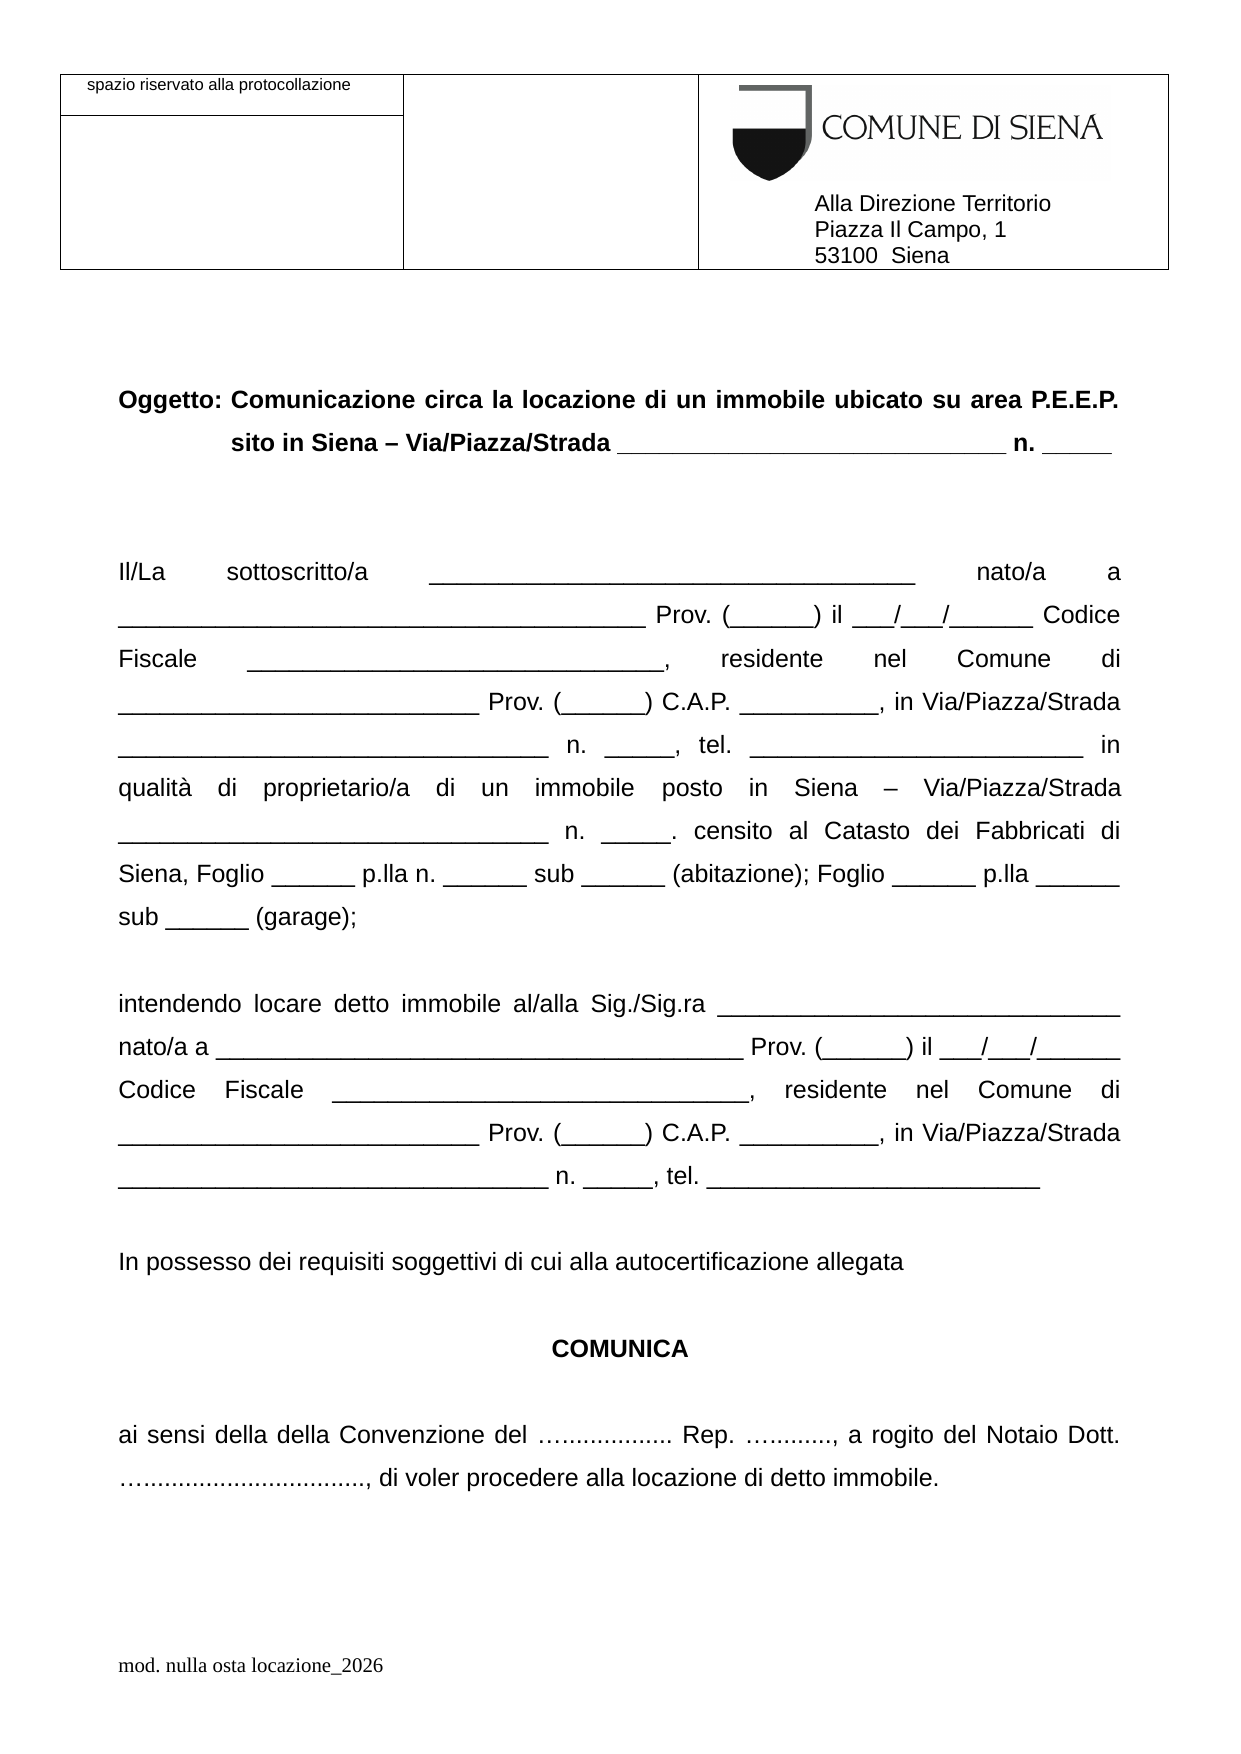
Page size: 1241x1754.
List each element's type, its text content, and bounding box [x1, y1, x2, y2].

table_cell [61, 94, 403, 115]
table_header Alla Direzione Territorio Piazza Il Campo, 1 53100 Siena [699, 75, 1168, 269]
text ai sensi della della Convenzione del …................ Rep. …........., a rogito del Notaio Dott. …................................, di voler procedere alla locazione di detto immobile. [118, 1420, 1122, 1492]
text In possesso dei requisiti soggettivi di cui alla autocertificazione allegata [118, 1247, 1122, 1276]
text Oggetto: Comunicazione circa la locazione di un immobile ubicato su area P.E.E.P. sito in Siena – Via/Piazza/Strada ____________________________ n. _____ [118, 385, 1121, 457]
text intendendo locare detto immobile al/alla Sig./Sig.ra _____________________________ nato/a a ______________________________________ Prov. (______) il ___/___/______ Codice Fiscale ______________________________, residente nel Comune di __________________________ Prov. (______) C.A.P. __________, in Via/Piazza/Strada _______________________________ n. _____, tel. ________________________ [118, 989, 1122, 1190]
table_header spazio riservato alla protocollazione [61, 75, 403, 94]
text COMUNICA [118, 1334, 1122, 1362]
text Il/La sottoscritto/a ___________________________________ nato/a a ______________________________________ Prov. (______) il ___/___/______ Codice Fiscale ______________________________, residente nel Comune di __________________________ Prov. (______) C.A.P. __________, in Via/Piazza/Strada _______________________________ n. _____, tel. ________________________ in qualità di proprietario/a di un immobile posto in Siena – Via/Piazza/Strada _______________________________ n. _____. censito al Catasto dei Fabbricati di Siena, Foglio ______ p.lla n. ______ sub ______ (abitazione); Foglio ______ p.lla ______ sub ______ (garage); [118, 557, 1122, 931]
table_header [404, 75, 698, 269]
table_cell [61, 116, 403, 269]
picture [730, 85, 1111, 181]
